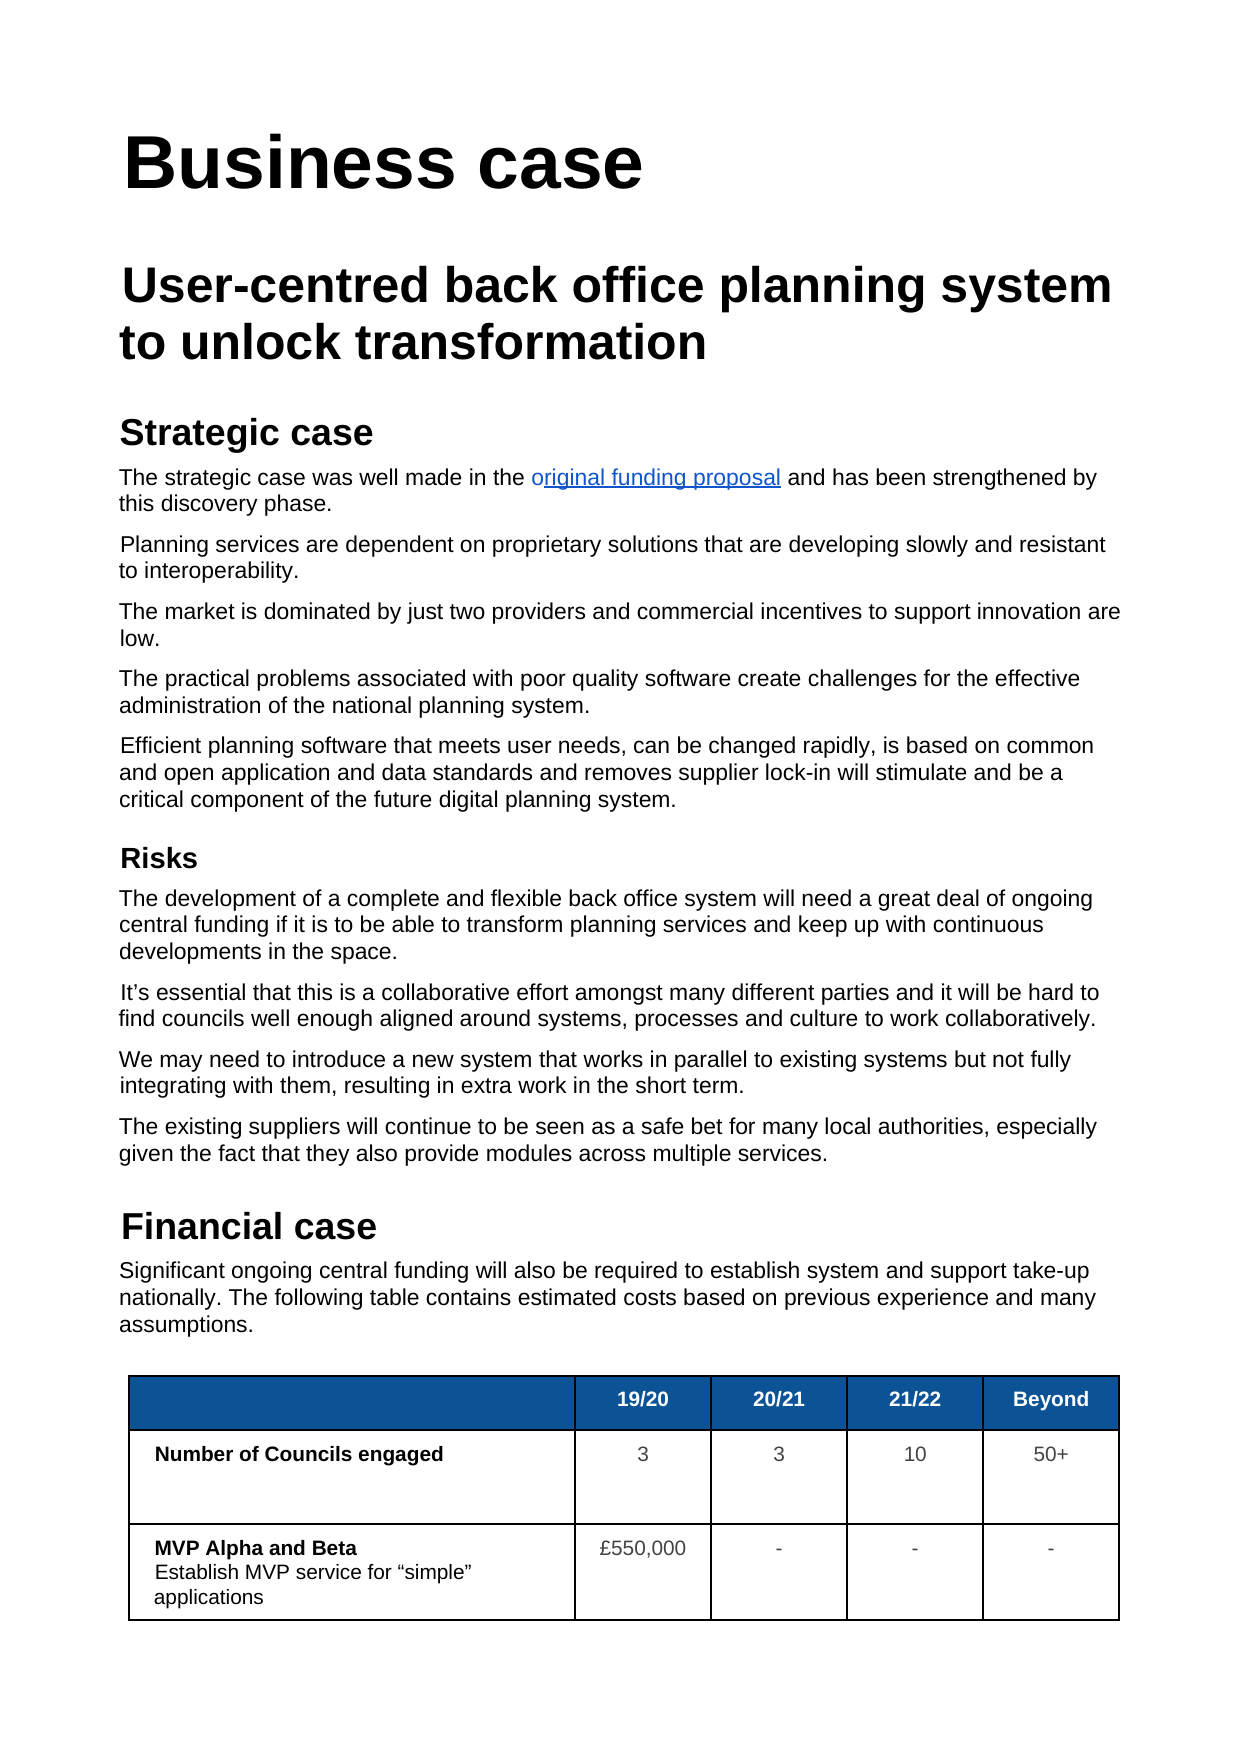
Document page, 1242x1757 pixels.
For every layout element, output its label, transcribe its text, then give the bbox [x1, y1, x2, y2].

table_cell - [984, 1525, 1118, 1619]
subtitle Financial case [121, 1204, 1128, 1247]
table_header Beyond [984, 1377, 1118, 1429]
table_header 21/22 [848, 1377, 982, 1429]
text The market is dominated by just two providers and commercial incentives to support innovation are low. [118, 598, 1125, 651]
text The strategic case was well made in the original funding proposal and has been strengthened by this discovery phase. [118, 463, 1101, 517]
table_cell 3 [712, 1431, 846, 1523]
table_cell MVP Alpha and Beta Establish MVP service for “simple” applications [130, 1525, 574, 1619]
subtitle User-centred back office planning system to unlock transformation [119, 257, 1125, 370]
table_cell - [712, 1525, 846, 1619]
table_cell 3 [576, 1431, 710, 1523]
table_cell 10 [848, 1431, 982, 1523]
table_cell Number of Councils engaged [130, 1431, 574, 1523]
text Business case [123, 118, 1128, 204]
subtitle Risks [120, 841, 1128, 875]
table_cell - [848, 1525, 982, 1619]
table_header [130, 1377, 574, 1429]
table_header 20/21 [712, 1377, 846, 1429]
text It’s essential that this is a collaborative effort amongst many different parties and it will be hard to find councils well enough aligned around systems, processes and culture to work collaboratively. [118, 978, 1102, 1032]
subtitle Strategic case [119, 410, 1128, 453]
text The practical problems associated with poor quality software create challenges for the effective administration of the national planning system. [119, 665, 1084, 718]
text Planning services are dependent on proprietary solutions that are developing slowly and resistant to interoperability. [118, 531, 1107, 584]
text The existing suppliers will continue to be seen as a safe bet for many local authorities, especially given the fact that they also provide modules across multiple services. [119, 1113, 1101, 1166]
text We may need to introduce a new system that works in parallel to existing systems but not fully integrating with them, resulting in extra work in the short term. [118, 1046, 1075, 1099]
text Efficient planning software that meets user needs, can be changed rapidly, is based on common and open application and data standards and removes supplier lock-in will stimulate and be a critical component of the future digital planning system. [119, 732, 1097, 812]
table_cell £550,000 [576, 1525, 710, 1619]
text Significant ongoing central funding will also be required to establish system and support take-up nationally. The following table contains estimated costs based on previous experience and many assumptions. [119, 1257, 1099, 1337]
table_header 19/20 [576, 1377, 710, 1429]
text The development of a complete and flexible back office system will need a great deal of ongoing central funding if it is to be able to transform planning services and keep up with continuous developments in the space. [119, 884, 1097, 965]
table_cell 50+ [984, 1431, 1118, 1523]
